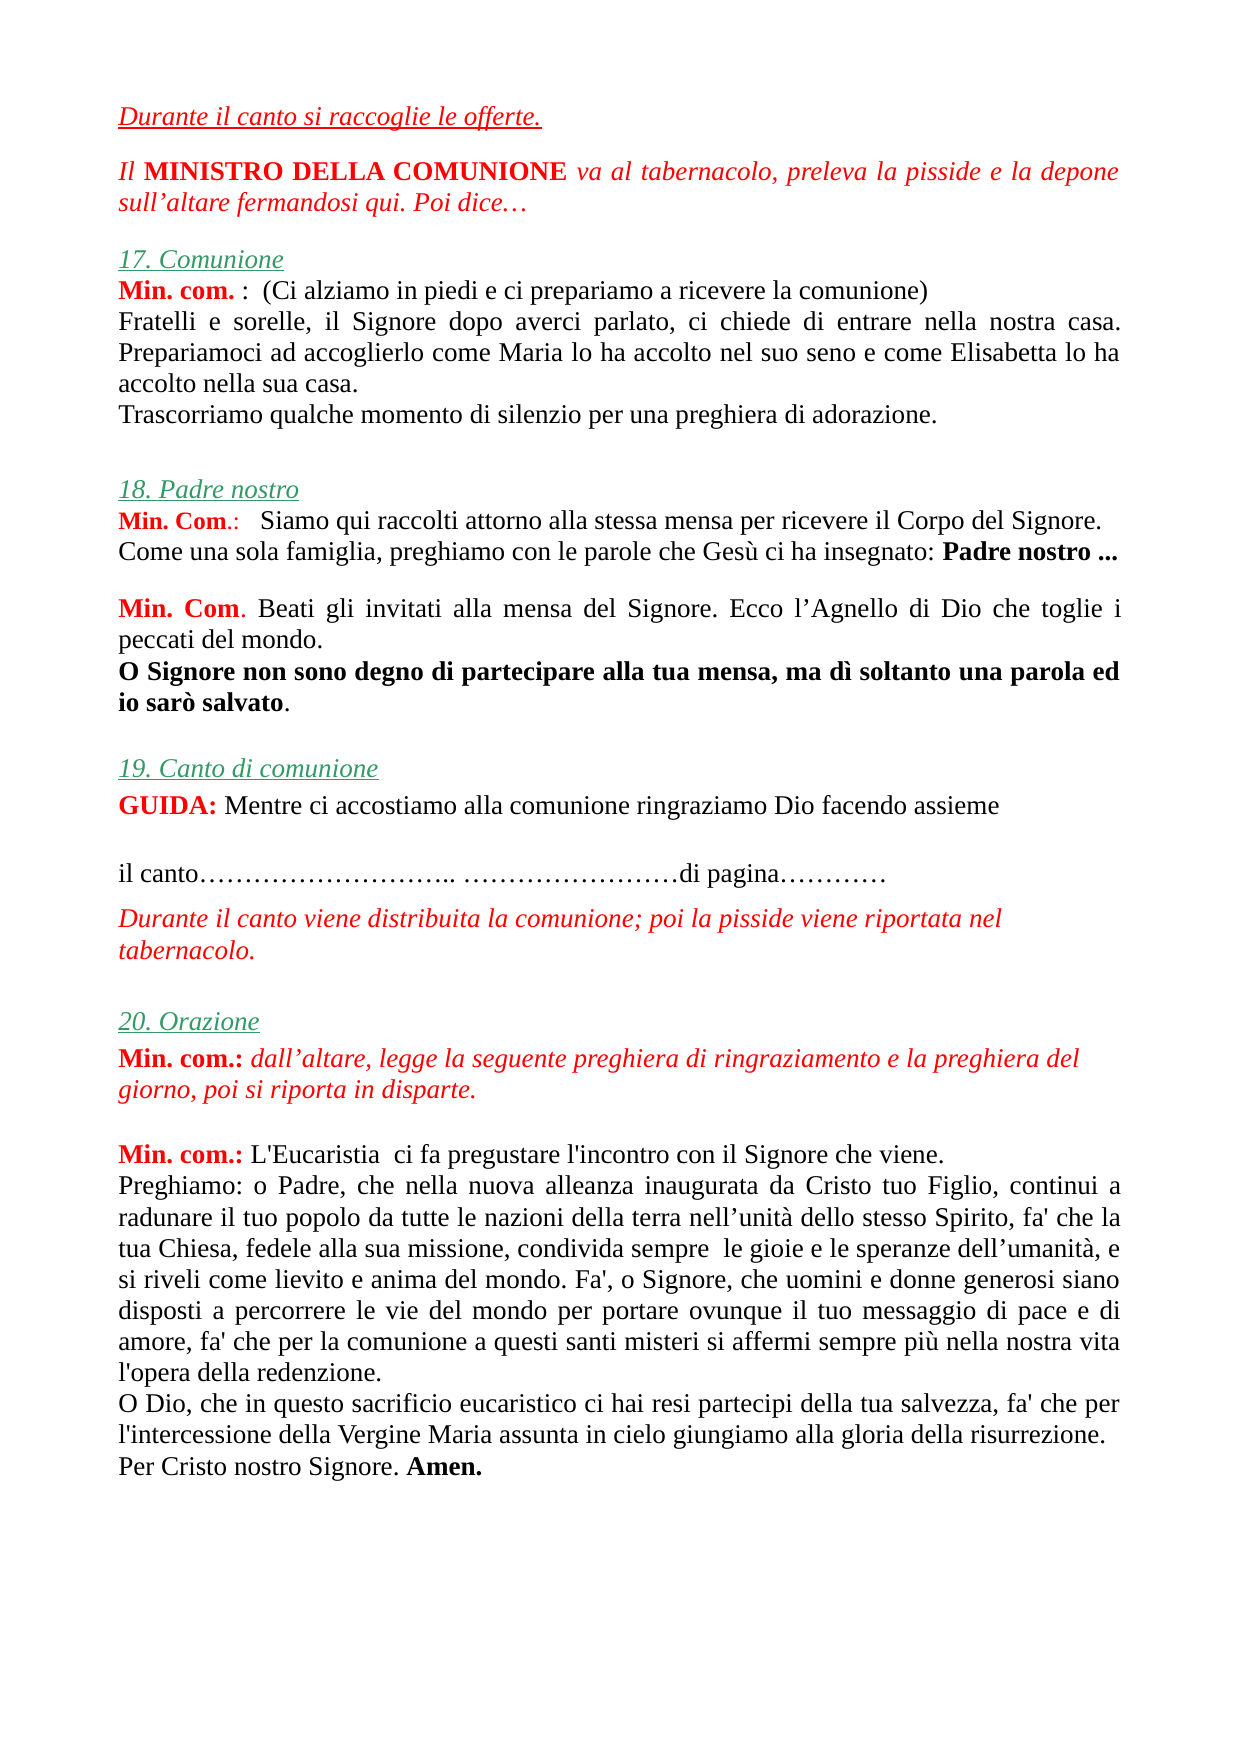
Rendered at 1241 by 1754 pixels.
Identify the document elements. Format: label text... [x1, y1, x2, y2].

text Min. com. : (Ci alziamo in piedi e ci prepariamo a ricevere la comunione) [118, 274, 1122, 305]
text Min. Com. Beati gli invitati alla mensa del Signore. Ecco l’Agnello di Dio che toglie i peccati del mondo. [118, 592, 1122, 655]
text O Signore non sono degno di partecipare alla tua mensa, ma dì soltanto una parola ed io sarò salvato. [118, 655, 1122, 717]
text Min. com.: L'Eucaristia ci fa pregustare l'incontro con il Signore che viene. [118, 1138, 1122, 1169]
text Min. Com.: Siamo qui raccolti attorno alla stessa mensa per ricevere il Corpo del Signore. Come una sola famiglia, preghiamo con le parole che Gesù ci ha insegnato: Padre nostro ... [118, 504, 1122, 566]
text Durante il canto viene distribuita la comunione; poi la pisside viene riportata nel tabernacolo. [118, 903, 1122, 965]
text O Dio, che in questo sacrificio eucaristico ci hai resi partecipi della tua salvezza, fa' che per l'intercessione della Vergine Maria assunta in cielo giungiamo alla gloria della risurrezione. [118, 1387, 1122, 1450]
text Trascorriamo qualche momento di silenzio per una preghiera di adorazione. [118, 398, 1122, 429]
text GUIDA: Mentre ci accostiamo alla comunione ringraziamo Dio facendo assieme [118, 789, 1122, 820]
text Preghiamo: o Padre, che nella nuova alleanza inaugurata da Cristo tuo Figlio, continui a radunare il tuo popolo da tutte le nazioni della terra nell’unità dello stesso Spirito, fa' che la tua Chiesa, fedele alla sua missione, condivida sempre le gioie e le speranze dell’umanità, e si riveli come lievito e anima del mondo. Fa', o Signore, che uomini e donne generosi siano disposti a percorrere le vie del mondo per portare ovunque il tuo messaggio di pace e di amore, fa' che per la comunione a questi santi misteri si affermi sempre più nella nostra vita l'opera della redenzione. [118, 1169, 1122, 1387]
text Fratelli e sorelle, il Signore dopo averci parlato, ci chiede di entrare nella nostra casa. Prepariamoci ad accoglierlo come Maria lo ha accolto nel suo seno e come Elisabetta lo ha accolto nella sua casa. [118, 305, 1122, 398]
text 17. Comunione [118, 243, 1122, 274]
text Min. com.: dall’altare, legge la seguente preghiera di ringraziamento e la preghiera del giorno, poi si riporta in disparte. [118, 1042, 1122, 1104]
text Il MINISTRO DELLA COMUNIONE va al tabernacolo, preleva la pisside e la depone sull’altare fermandosi qui. Poi dice… [118, 155, 1122, 217]
text 19. Canto di comunione [118, 752, 1122, 783]
text il canto……………………….. ……………………di pagina………… [118, 857, 1122, 888]
text Per Cristo nostro Signore. Amen. [118, 1450, 1122, 1481]
text Durante il canto si raccoglie le offerte. [118, 100, 1122, 131]
text 20. Orazione [118, 1005, 1122, 1036]
text 18. Padre nostro [118, 473, 1122, 504]
